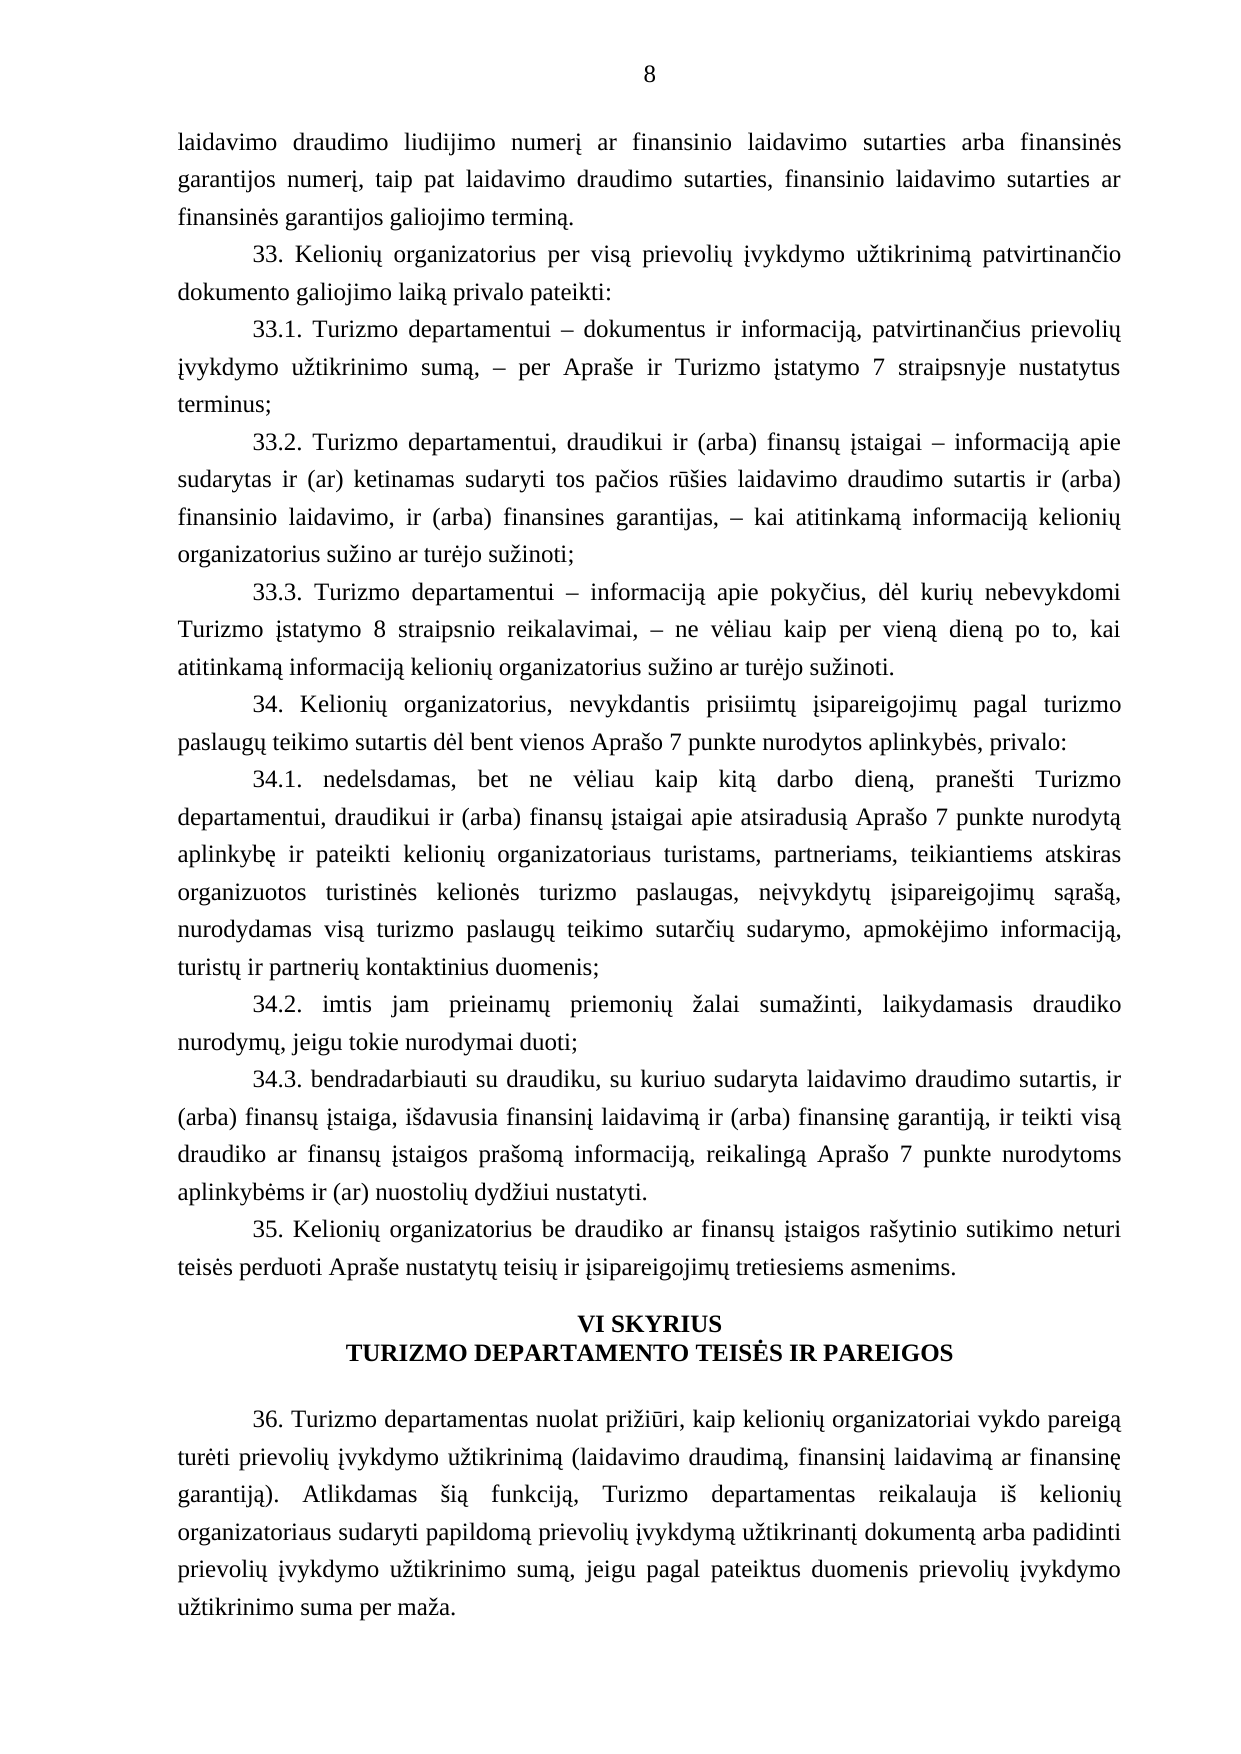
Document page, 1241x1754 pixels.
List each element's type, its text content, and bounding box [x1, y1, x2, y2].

text 34.3. bendradarbiauti su draudiku, su kuriuo sudaryta laidavimo draudimo sutartis, ir (arba) finansų įstaiga, išdavusia finansinį laidavimą ir (arba) finansinę garantiją, ir teikti visą draudiko ar finansų įstaigos prašomą informaciją, reikalingą Aprašo 7 punkte nurodytoms aplinkybėms ir (ar) nuostolių dydžiui nustatyti. [177, 1056, 1122, 1206]
text 36. Turizmo departamentas nuolat prižiūri, kaip kelionių organizatoriai vykdo pareigą turėti prievolių įvykdymo užtikrinimą (laidavimo draudimą, finansinį laidavimą ar finansinę garantiją). Atlikdamas šią funkciją, Turizmo departamentas reikalauja iš kelionių organizatoriaus sudaryti papildomą prievolių įvykdymą užtikrinantį dokumentą arba padidinti prievolių įvykdymo užtikrinimo sumą, jeigu pagal pateiktus duomenis prievolių įvykdymo užtikrinimo suma per maža. [177, 1396, 1122, 1621]
text laidavimo draudimo liudijimo numerį ar finansinio laidavimo sutarties arba finansinės garantijos numerį, taip pat laidavimo draudimo sutarties, finansinio laidavimo sutarties ar finansinės garantijos galiojimo terminą. [177, 118, 1122, 231]
text 34. Kelionių organizatorius, nevykdantis prisiimtų įsipareigojimų pagal turizmo paslaugų teikimo sutartis dėl bent vienos Aprašo 7 punkte nurodytos aplinkybės, privalo: [177, 681, 1122, 756]
text VI SKYRIUS [177, 1309, 1122, 1338]
text 34.2. imtis jam prieinamų priemonių žalai sumažinti, laikydamasis draudiko nurodymų, jeigu tokie nurodymai duoti; [177, 981, 1122, 1056]
text 34.1. nedelsdamas, bet ne vėliau kaip kitą darbo dieną, pranešti Turizmo departamentui, draudikui ir (arba) finansų įstaigai apie atsiradusią Aprašo 7 punkte nurodytą aplinkybę ir pateikti kelionių organizatoriaus turistams, partneriams, teikiantiems atskiras organizuotos turistinės kelionės turizmo paslaugas, neįvykdytų įsipareigojimų sąrašą, nurodydamas visą turizmo paslaugų teikimo sutarčių sudarymo, apmokėjimo informaciją, turistų ir partnerių kontaktinius duomenis; [177, 756, 1122, 981]
text 33.2. Turizmo departamentui, draudikui ir (arba) finansų įstaigai – informaciją apie sudarytas ir (ar) ketinamas sudaryti tos pačios rūšies laidavimo draudimo sutartis ir (arba) finansinio laidavimo, ir (arba) finansines garantijas, – kai atitinkamą informaciją kelionių organizatorius sužino ar turėjo sužinoti; [177, 418, 1122, 568]
text 33.1. Turizmo departamentui – dokumentus ir informaciją, patvirtinančius prievolių įvykdymo užtikrinimo sumą, – per Apraše ir Turizmo įstatymo 7 straipsnyje nustatytus terminus; [177, 306, 1122, 418]
text TURIZMO DEPARTAMENTO TEISĖS IR PAREIGOS [177, 1338, 1122, 1367]
text 35. Kelionių organizatorius be draudiko ar finansų įstaigos rašytinio sutikimo neturi teisės perduoti Apraše nustatytų teisių ir įsipareigojimų tretiesiems asmenims. [177, 1206, 1122, 1281]
text 33.3. Turizmo departamentui – informaciją apie pokyčius, dėl kurių nebevykdomi Turizmo įstatymo 8 straipsnio reikalavimai, – ne vėliau kaip per vieną dieną po to, kai atitinkamą informaciją kelionių organizatorius sužino ar turėjo sužinoti. [177, 568, 1122, 681]
text 33. Kelionių organizatorius per visą prievolių įvykdymo užtikrinimą patvirtinančio dokumento galiojimo laiką privalo pateikti: [177, 231, 1122, 306]
